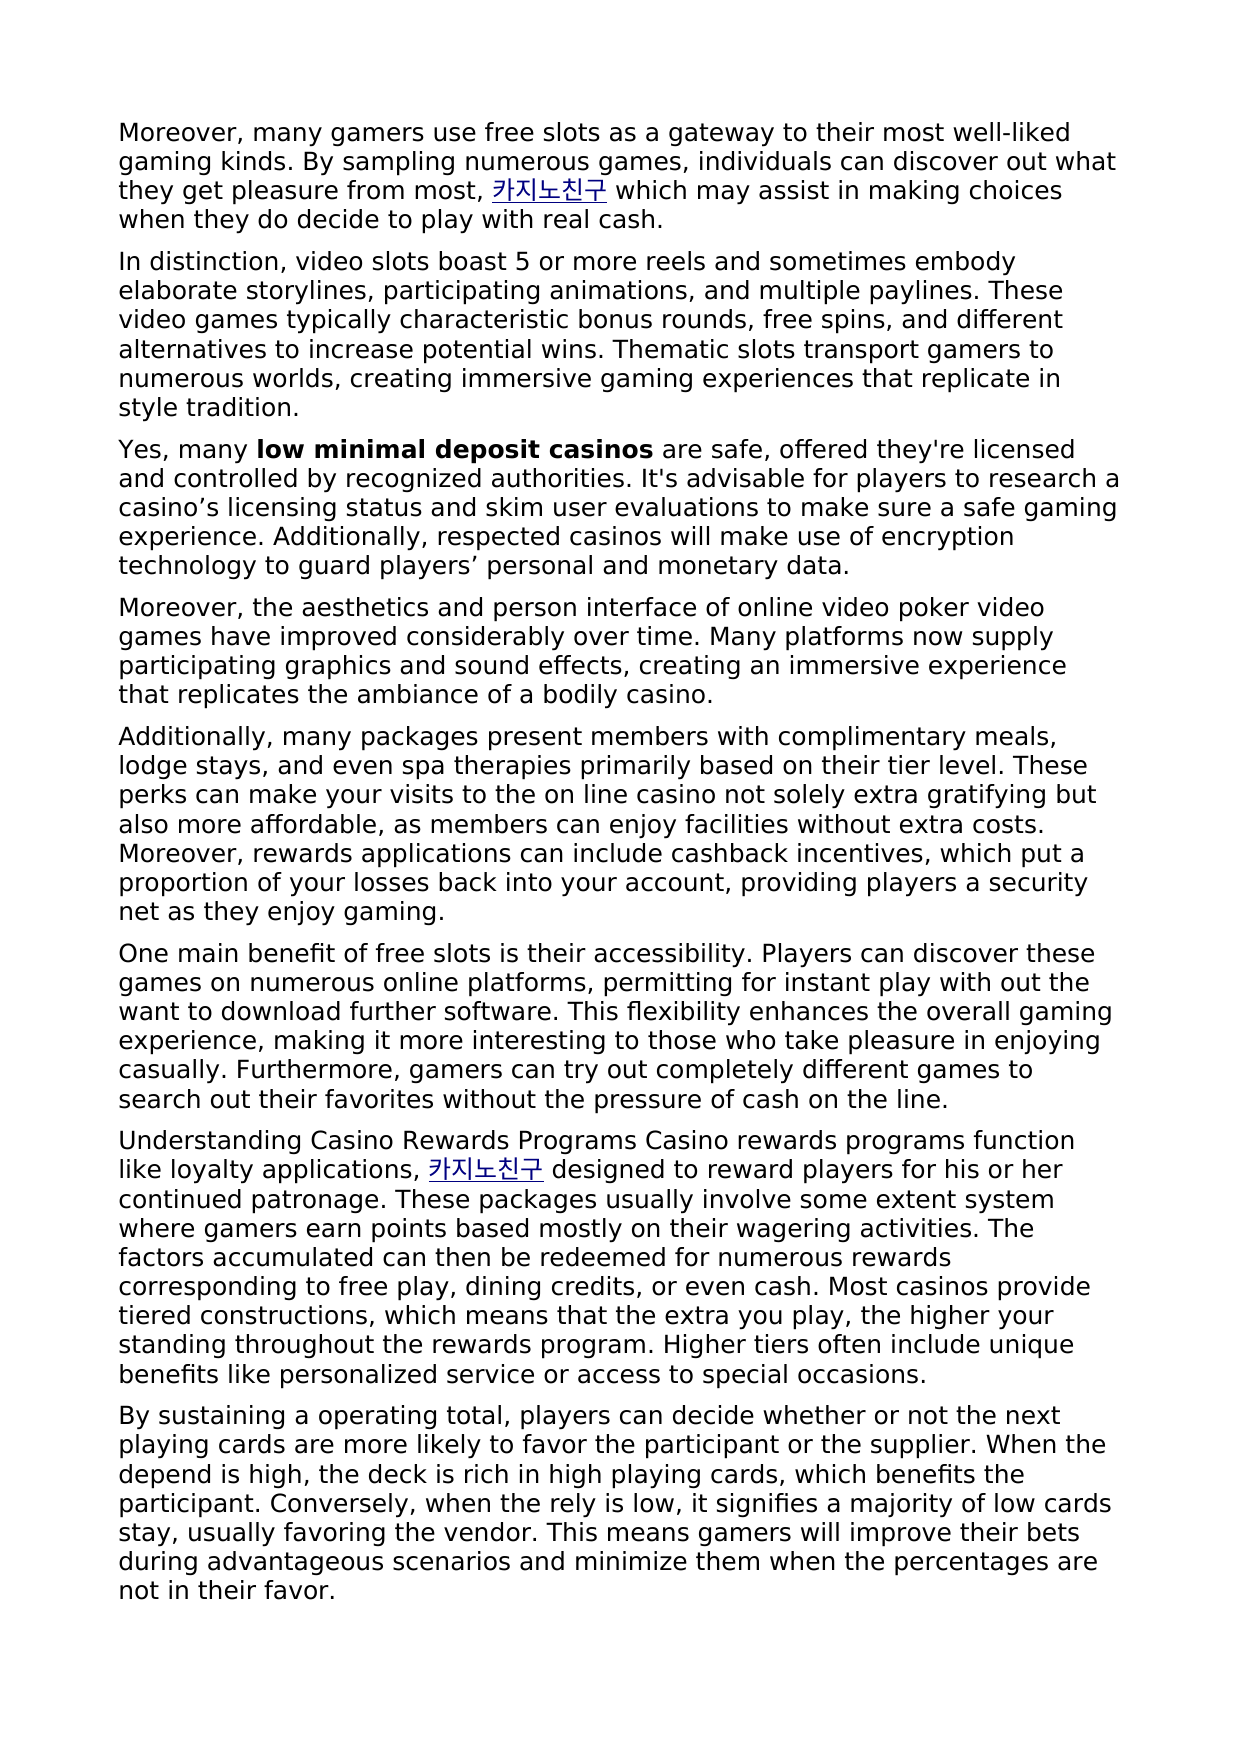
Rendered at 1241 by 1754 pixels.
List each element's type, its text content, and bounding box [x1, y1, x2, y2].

text Understanding Casino Rewards Programs Casino rewards programs function like loyalty applications, 카지노친구 designed to reward players for his or her continued patronage. These packages usually involve some extent system where gamers earn points based mostly on their wagering activities. The factors accumulated can then be redeemed for numerous rewards corresponding to free play, dining credits, or even cash. Most casinos provide tiered constructions, which means that the extra you play, the higher your standing throughout the rewards program. Higher tiers often include unique benefits like personalized service or access to special occasions. [118, 1126, 1122, 1389]
text Moreover, many gamers use free slots as a gateway to their most well-liked gaming kinds. By sampling numerous games, individuals can discover out what they get pleasure from most, 카지노친구 which may assist in making choices when they do decide to play with real cash. [118, 118, 1122, 235]
text One main benefit of free slots is their accessibility. Players can discover these games on numerous online platforms, permitting for instant play with out the want to download further software. This flexibility enhances the overall gaming experience, making it more interesting to those who take pleasure in enjoying casually. Furthermore, gamers can try out completely different games to search out their favorites without the pressure of cash on the line. [118, 939, 1122, 1114]
text Moreover, the aesthetics and person interface of online video poker video games have improved considerably over time. Many platforms now supply participating graphics and sound effects, creating an immersive experience that replicates the ambiance of a bodily casino. [118, 593, 1122, 710]
text In distinction, video slots boast 5 or more reels and sometimes embody elaborate storylines, participating animations, and multiple paylines. These video games typically characteristic bonus rounds, free spins, and different alternatives to increase potential wins. Thematic slots transport gamers to numerous worlds, creating immersive gaming experiences that replicate in style tradition. [118, 247, 1122, 422]
text Yes, many low minimal deposit casinos are safe, offered they're licensed and controlled by recognized authorities. It's advisable for players to research a casino’s licensing status and skim user evaluations to make sure a safe gaming experience. Additionally, respected casinos will make use of encryption technology to guard players’ personal and monetary data. [118, 435, 1122, 581]
text Additionally, many packages present members with complimentary meals, lodge stays, and even spa therapies primarily based on their tier level. These perks can make your visits to the on line casino not solely extra gratifying but also more affordable, as members can enjoy facilities without extra costs. Moreover, rewards applications can include cashback incentives, which put a proportion of your losses back into your account, providing players a security net as they enjoy gaming. [118, 722, 1122, 926]
text By sustaining a operating total, players can decide whether or not the next playing cards are more likely to favor the participant or the supplier. When the depend is high, the deck is rich in high playing cards, which benefits the participant. Conversely, when the rely is low, it signifies a majority of low cards stay, usually favoring the vendor. This means gamers will improve their bets during advantageous scenarios and minimize them when the percentages are not in their favor. [118, 1401, 1122, 1606]
